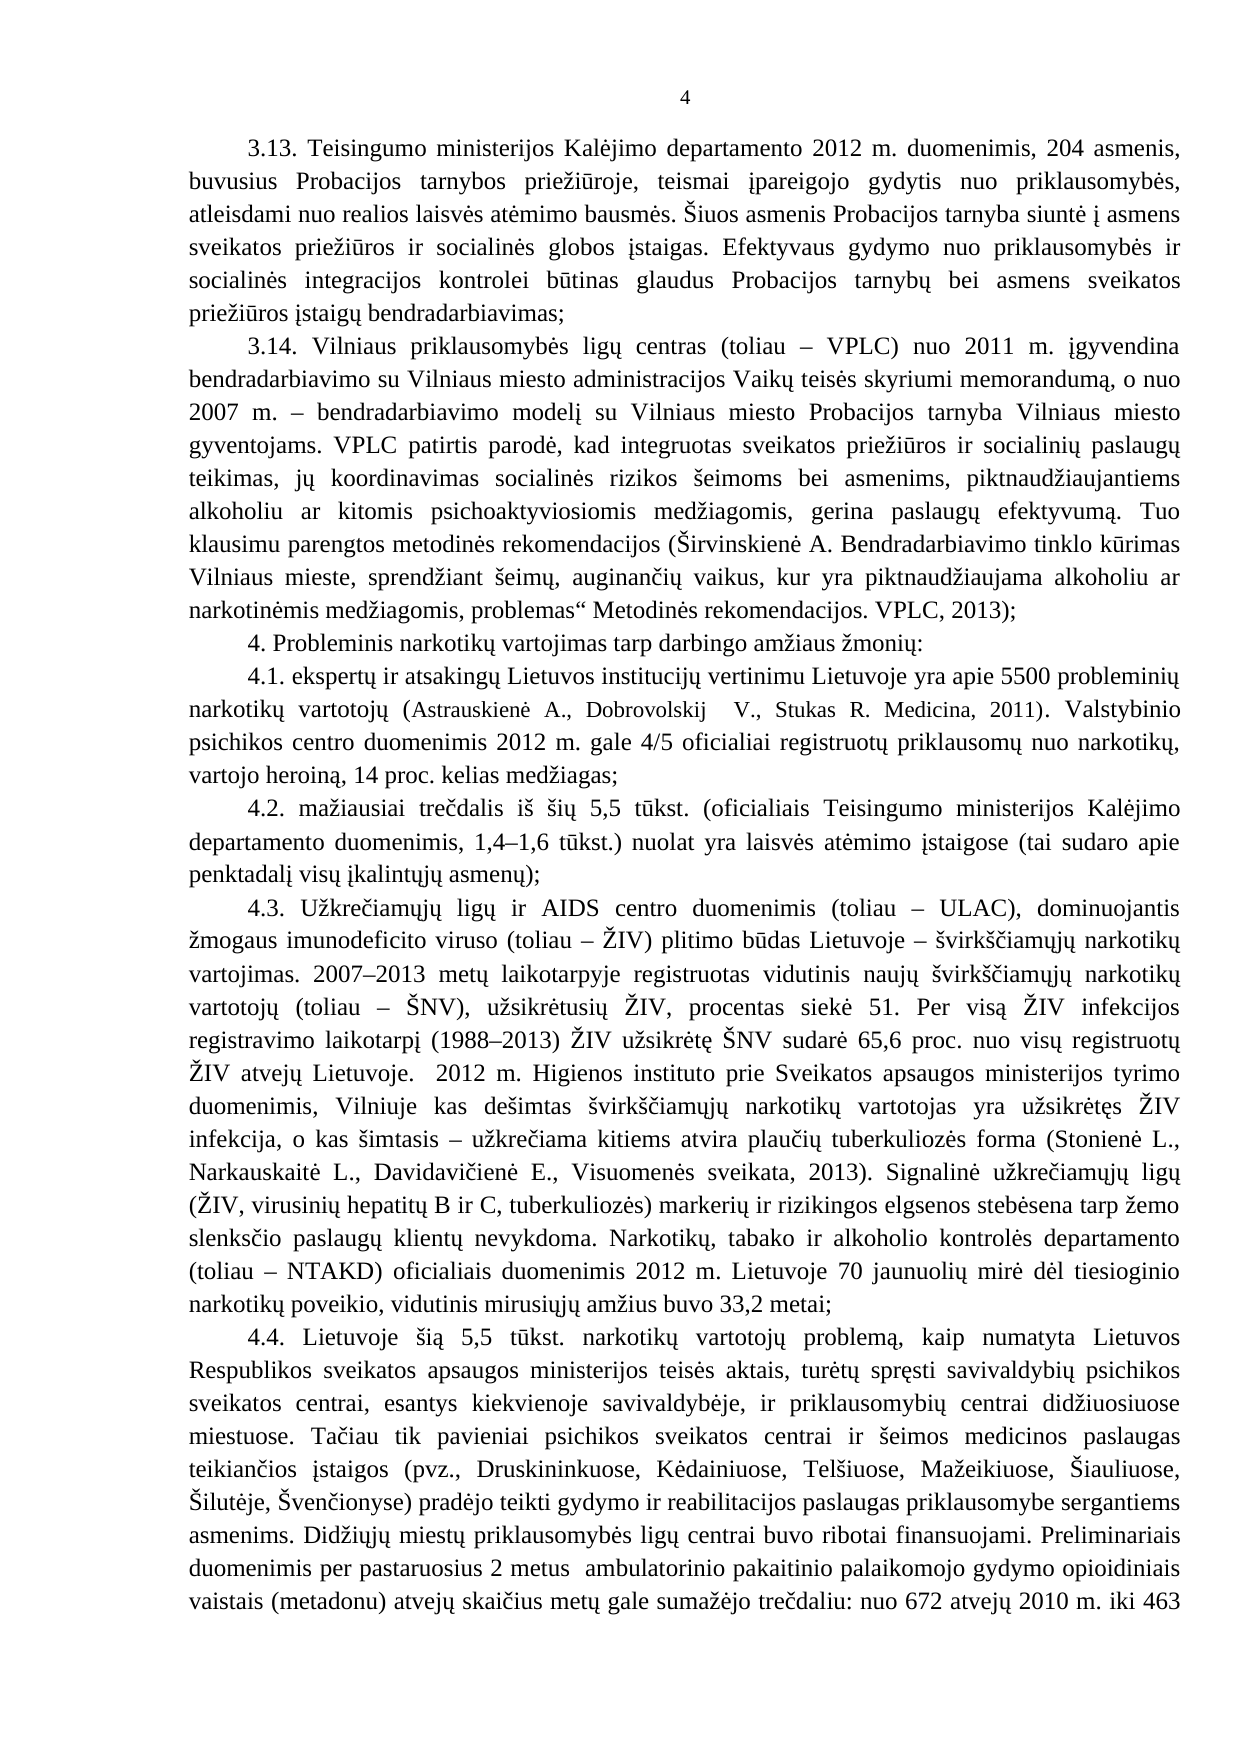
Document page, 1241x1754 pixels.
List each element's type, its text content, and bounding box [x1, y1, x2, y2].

text 4. Probleminis narkotikų vartojimas tarp darbingo amžiaus žmonių: [188, 628, 1181, 657]
text 4.2. mažiausiai trečdalis iš šių 5,5 tūkst. (oficialiais Teisingumo ministerijos Kalėjimo departamento duomenimis, 1,4–1,6 tūkst.) nuolat yra laisvės atėmimo įstaigose (tai sudaro apie penktadalį visų įkalintųjų asmenų); [188, 793, 1181, 888]
text 3.13. Teisingumo ministerijos Kalėjimo departamento 2012 m. duomenimis, 204 asmenis, buvusius Probacijos tarnybos priežiūroje, teismai įpareigojo gydytis nuo priklausomybės, atleisdami nuo realios laisvės atėmimo bausmės. Šiuos asmenis Probacijos tarnyba siuntė į asmens sveikatos priežiūros ir socialinės globos įstaigas. Efektyvaus gydymo nuo priklausomybės ir socialinės integracijos kontrolei būtinas glaudus Probacijos tarnybų bei asmens sveikatos priežiūros įstaigų bendradarbiavimas; [188, 133, 1181, 327]
text 3.14. Vilniaus priklausomybės ligų centras (toliau – VPLC) nuo 2011 m. įgyvendina bendradarbiavimo su Vilniaus miesto administracijos Vaikų teisės skyriumi memorandumą, o nuo 2007 m. – bendradarbiavimo modelį su Vilniaus miesto Probacijos tarnyba Vilniaus miesto gyventojams. VPLC patirtis parodė, kad integruotas sveikatos priežiūros ir socialinių paslaugų teikimas, jų koordinavimas socialinės rizikos šeimoms bei asmenims, piktnaudžiaujantiems alkoholiu ar kitomis psichoaktyviosiomis medžiagomis, gerina paslaugų efektyvumą. Tuo klausimu parengtos metodinės rekomendacijos (Širvinskienė A. Bendradarbiavimo tinklo kūrimas Vilniaus mieste, sprendžiant šeimų, auginančių vaikus, kur yra piktnaudžiaujama alkoholiu ar narkotinėmis medžiagomis, problemas“ Metodinės rekomendacijos. VPLC, 2013); [188, 331, 1181, 624]
text 4.4. Lietuvoje šią 5,5 tūkst. narkotikų vartotojų problemą, kaip numatyta Lietuvos Respublikos sveikatos apsaugos ministerijos teisės aktais, turėtų spręsti savivaldybių psichikos sveikatos centrai, esantys kiekvienoje savivaldybėje, ir priklausomybių centrai didžiuosiuose miestuose. Tačiau tik pavieniai psichikos sveikatos centrai ir šeimos medicinos paslaugas teikiančios įstaigos (pvz., Druskininkuose, Kėdainiuose, Telšiuose, Mažeikiuose, Šiauliuose, Šilutėje, Švenčionyse) pradėjo teikti gydymo ir reabilitacijos paslaugas priklausomybe sergantiems asmenims. Didžiųjų miestų priklausomybės ligų centrai buvo ribotai finansuojami. Preliminariais duomenimis per pastaruosius 2 metus ambulatorinio pakaitinio palaikomojo gydymo opioidiniais vaistais (metadonu) atvejų skaičius metų gale sumažėjo trečdaliu: nuo 672 atvejų 2010 m. iki 463 [188, 1322, 1181, 1615]
text 4.1. ekspertų ir atsakingų Lietuvos institucijų vertinimu Lietuvoje yra apie 5500 probleminių narkotikų vartotojų (Astrauskienė A., Dobrovolskij V., Stukas R. Medicina, 2011). Valstybinio psichikos centro duomenimis 2012 m. gale 4/5 oficialiai registruotų priklausomų nuo narkotikų, vartojo heroiną, 14 proc. kelias medžiagas; [188, 661, 1181, 789]
text 4.3. Užkrečiamųjų ligų ir AIDS centro duomenimis (toliau – ULAC), dominuojantis žmogaus imunodeficito viruso (toliau – ŽIV) plitimo būdas Lietuvoje – švirkščiamųjų narkotikų vartojimas. 2007–2013 metų laikotarpyje registruotas vidutinis naujų švirkščiamųjų narkotikų vartotojų (toliau – ŠNV), užsikrėtusių ŽIV, procentas siekė 51. Per visą ŽIV infekcijos registravimo laikotarpį (1988–2013) ŽIV užsikrėtę ŠNV sudarė 65,6 proc. nuo visų registruotų ŽIV atvejų Lietuvoje. 2012 m. Higienos instituto prie Sveikatos apsaugos ministerijos tyrimo duomenimis, Vilniuje kas dešimtas švirkščiamųjų narkotikų vartotojas yra užsikrėtęs ŽIV infekcija, o kas šimtasis – užkrečiama kitiems atvira plaučių tuberkuliozės forma (Stonienė L., Narkauskaitė L., Davidavičienė E., Visuomenės sveikata, 2013). Signalinė užkrečiamųjų ligų (ŽIV, virusinių hepatitų B ir C, tuberkuliozės) markerių ir rizikingos elgsenos stebėsena tarp žemo slenksčio paslaugų klientų nevykdoma. Narkotikų, tabako ir alkoholio kontrolės departamento (toliau – NTAKD) oficialiais duomenimis 2012 m. Lietuvoje 70 jaunuolių mirė dėl tiesioginio narkotikų poveikio, vidutinis mirusiųjų amžius buvo 33,2 metai; [188, 893, 1181, 1318]
